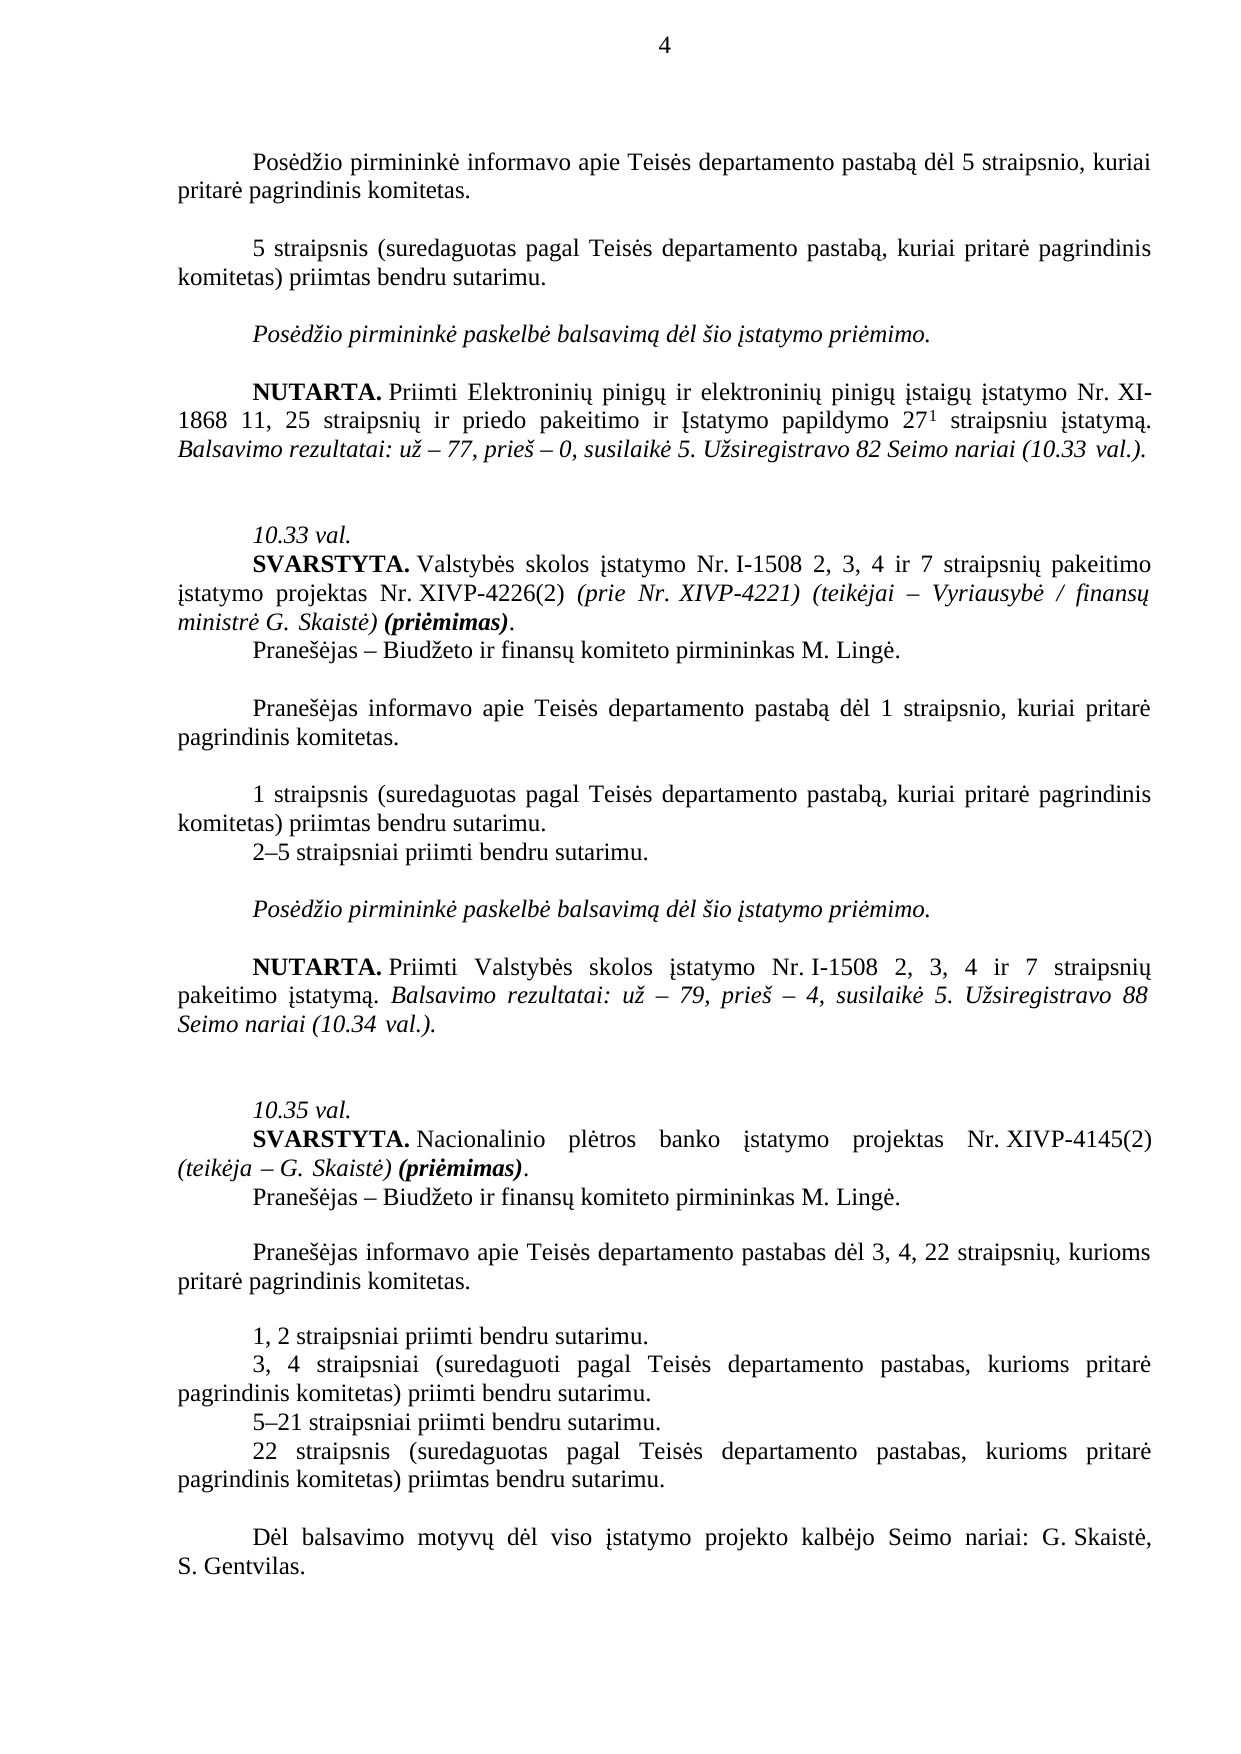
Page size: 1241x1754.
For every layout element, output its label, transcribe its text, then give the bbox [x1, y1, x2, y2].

text 1 straipsnis (suredaguotas pagal Teisės departamento pastabą, kuriai pritarė pagrindinis komitetas) priimtas bendru sutarimu. [177, 779, 1152, 837]
text 10.35 val. [177, 1096, 1152, 1124]
text 5–21 straipsniai priimti bendru sutarimu. [177, 1407, 1152, 1436]
text SVARSTYTA. Valstybės skolos įstatymo Nr. I-1508 2, 3, 4 ir 7 straipsnių pakeitimo įstatymo projektas Nr. XIVP-4226(2) (prie Nr. XIVP-4221) (teikėjai – Vyriausybė / finansų ministrė G. Skaistė) (priėmimas). [177, 549, 1152, 636]
text NUTARTA. Priimti Valstybės skolos įstatymo Nr. I-1508 2, 3, 4 ir 7 straipsnių pakeitimo įstatymą. Balsavimo rezultatai: už – 79, prieš – 4, susilaikė 5. Užsiregistravo 88 Seimo nariai (10.34 val.). [177, 952, 1152, 1038]
text Posėdžio pirmininkė paskelbė balsavimą dėl šio įstatymo priėmimo. [177, 319, 1152, 348]
text Posėdžio pirmininkė paskelbė balsavimą dėl šio įstatymo priėmimo. [177, 894, 1152, 923]
text Posėdžio pirmininkė informavo apie Teisės departamento pastabą dėl 5 straipsnio, kuriai pritarė pagrindinis komitetas. [177, 147, 1152, 204]
text 22 straipsnis (suredaguotas pagal Teisės departamento pastabas, kurioms pritarė pagrindinis komitetas) priimtas bendru sutarimu. [177, 1436, 1152, 1493]
text 2–5 straipsniai priimti bendru sutarimu. [177, 837, 1152, 866]
text SVARSTYTA. Nacionalinio plėtros banko įstatymo projektas Nr. XIVP-4145(2) (teikėja – G. Skaistė) (priėmimas). [177, 1124, 1152, 1182]
text Pranešėjas – Biudžeto ir finansų komiteto pirmininkas M. Lingė. [177, 1182, 1152, 1211]
text Pranešėjas informavo apie Teisės departamento pastabą dėl 1 straipsnio, kuriai pritarė pagrindinis komitetas. [177, 693, 1152, 751]
text 3, 4 straipsniai (suredaguoti pagal Teisės departamento pastabas, kurioms pritarė pagrindinis komitetas) priimti bendru sutarimu. [177, 1349, 1152, 1407]
text Pranešėjas – Biudžeto ir finansų komiteto pirmininkas M. Lingė. [177, 636, 1152, 664]
text 5 straipsnis (suredaguotas pagal Teisės departamento pastabą, kuriai pritarė pagrindinis komitetas) priimtas bendru sutarimu. [177, 233, 1152, 291]
text 1, 2 straipsniai priimti bendru sutarimu. [177, 1321, 1152, 1349]
text NUTARTA. Priimti Elektroninių pinigų ir elektroninių pinigų įstaigų įstatymo Nr. XI-1868 11, 25 straipsnių ir priedo pakeitimo ir Įstatymo papildymo 271 straipsniu įstatymą. Balsavimo rezultatai: už – 77, prieš – 0, susilaikė 5. Užsiregistravo 82 Seimo nariai (10.33 val.). [177, 377, 1152, 463]
text Dėl balsavimo motyvų dėl viso įstatymo projekto kalbėjo Seimo nariai: G. Skaistė, S. Gentvilas. [177, 1522, 1152, 1579]
text 10.33 val. [177, 521, 1152, 549]
text Pranešėjas informavo apie Teisės departamento pastabas dėl 3, 4, 22 straipsnių, kurioms pritarė pagrindinis komitetas. [177, 1237, 1152, 1294]
